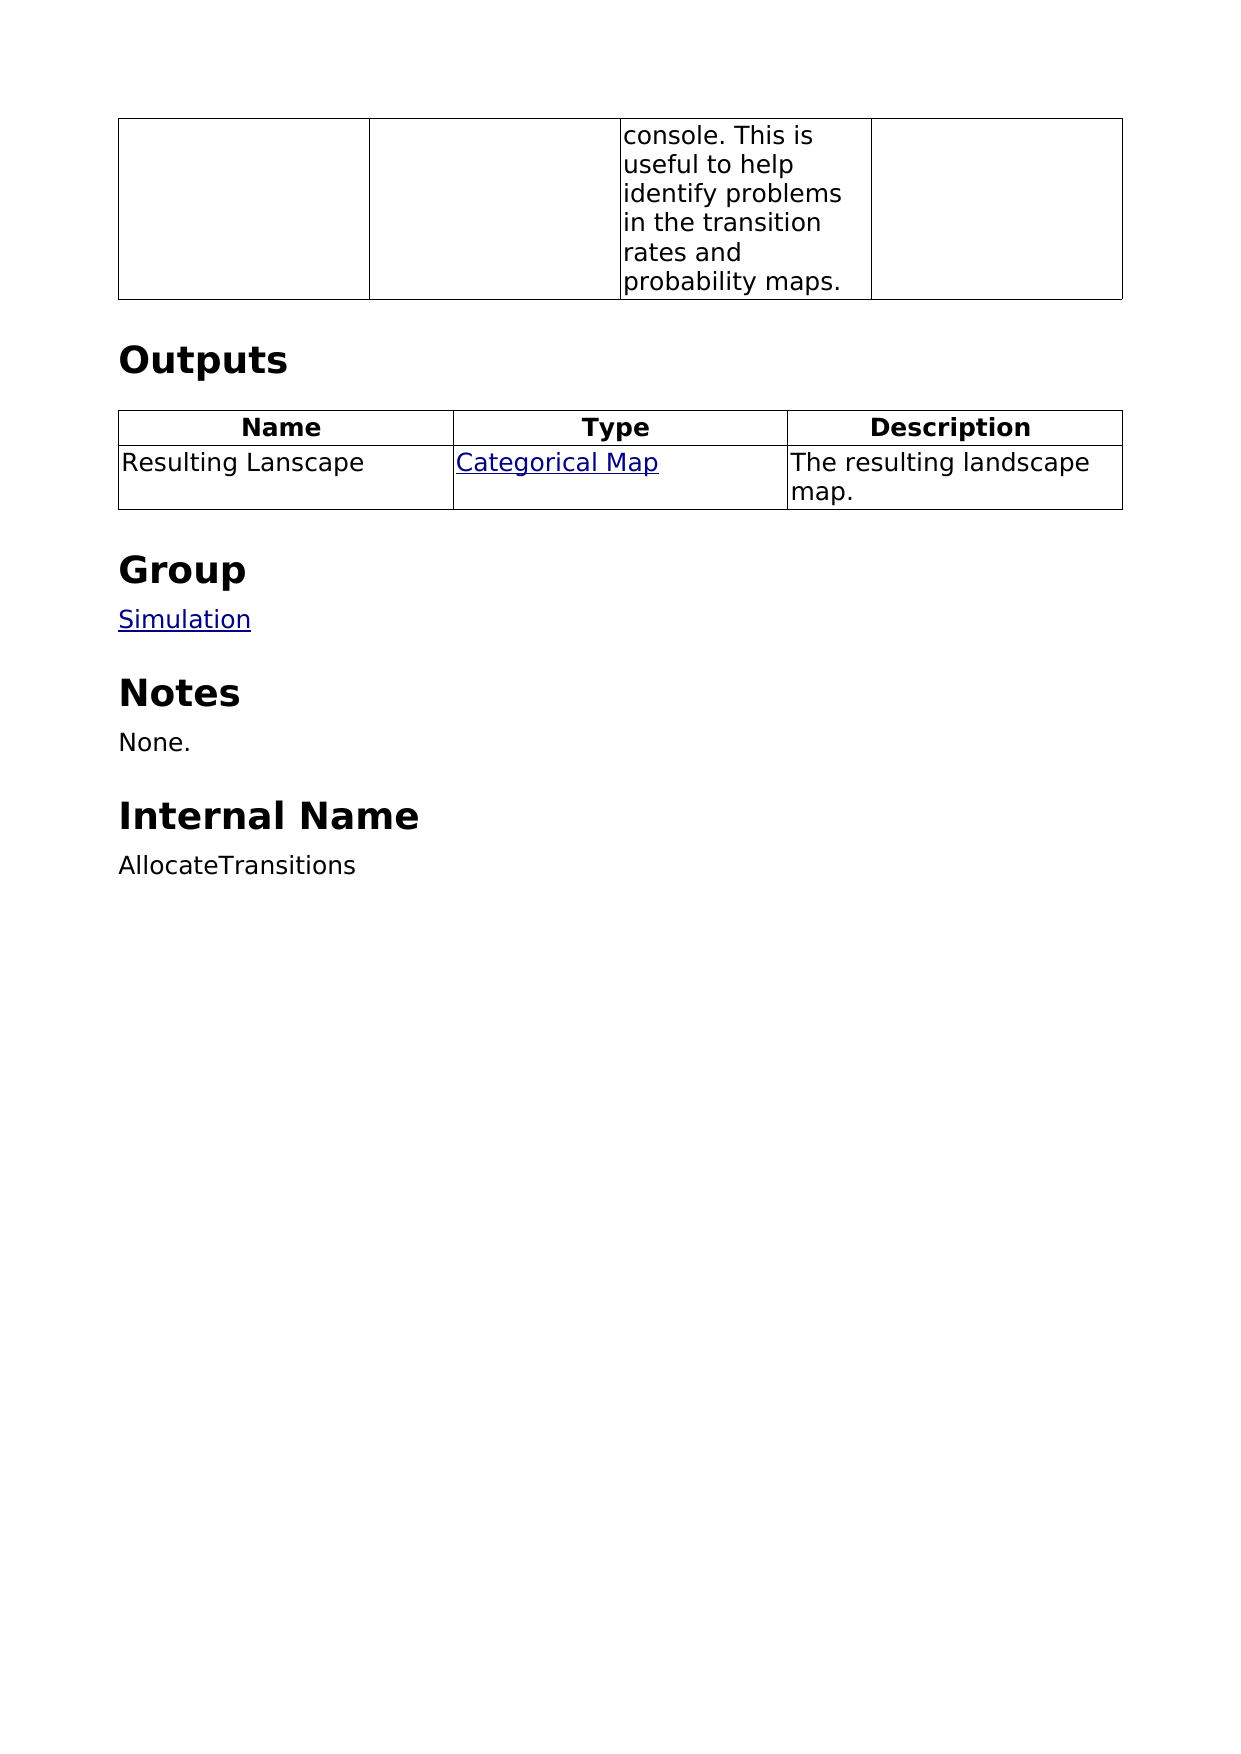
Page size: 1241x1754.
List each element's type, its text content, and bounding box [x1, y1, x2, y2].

subtitle Group [118, 549, 1122, 593]
table_cell Resulting Lanscape [119, 446, 453, 509]
table_cell Categorical Map [454, 446, 787, 509]
table_cell [119, 119, 369, 299]
subtitle Internal Name [118, 795, 1122, 838]
table_cell console. This is useful to help identify problems in the transition rates and probability maps. [621, 119, 871, 299]
table_cell The resulting landscape map. [788, 446, 1122, 509]
subtitle Outputs [118, 339, 1122, 383]
subtitle Notes [118, 672, 1122, 716]
table_header Description [788, 411, 1122, 445]
text Simulation [118, 605, 1122, 634]
table_header Name [119, 411, 453, 445]
table_header Type [454, 411, 787, 445]
table_cell [872, 119, 1122, 299]
text AllocateTransitions [118, 851, 1122, 880]
text None. [118, 728, 1122, 757]
table_cell [370, 119, 620, 299]
